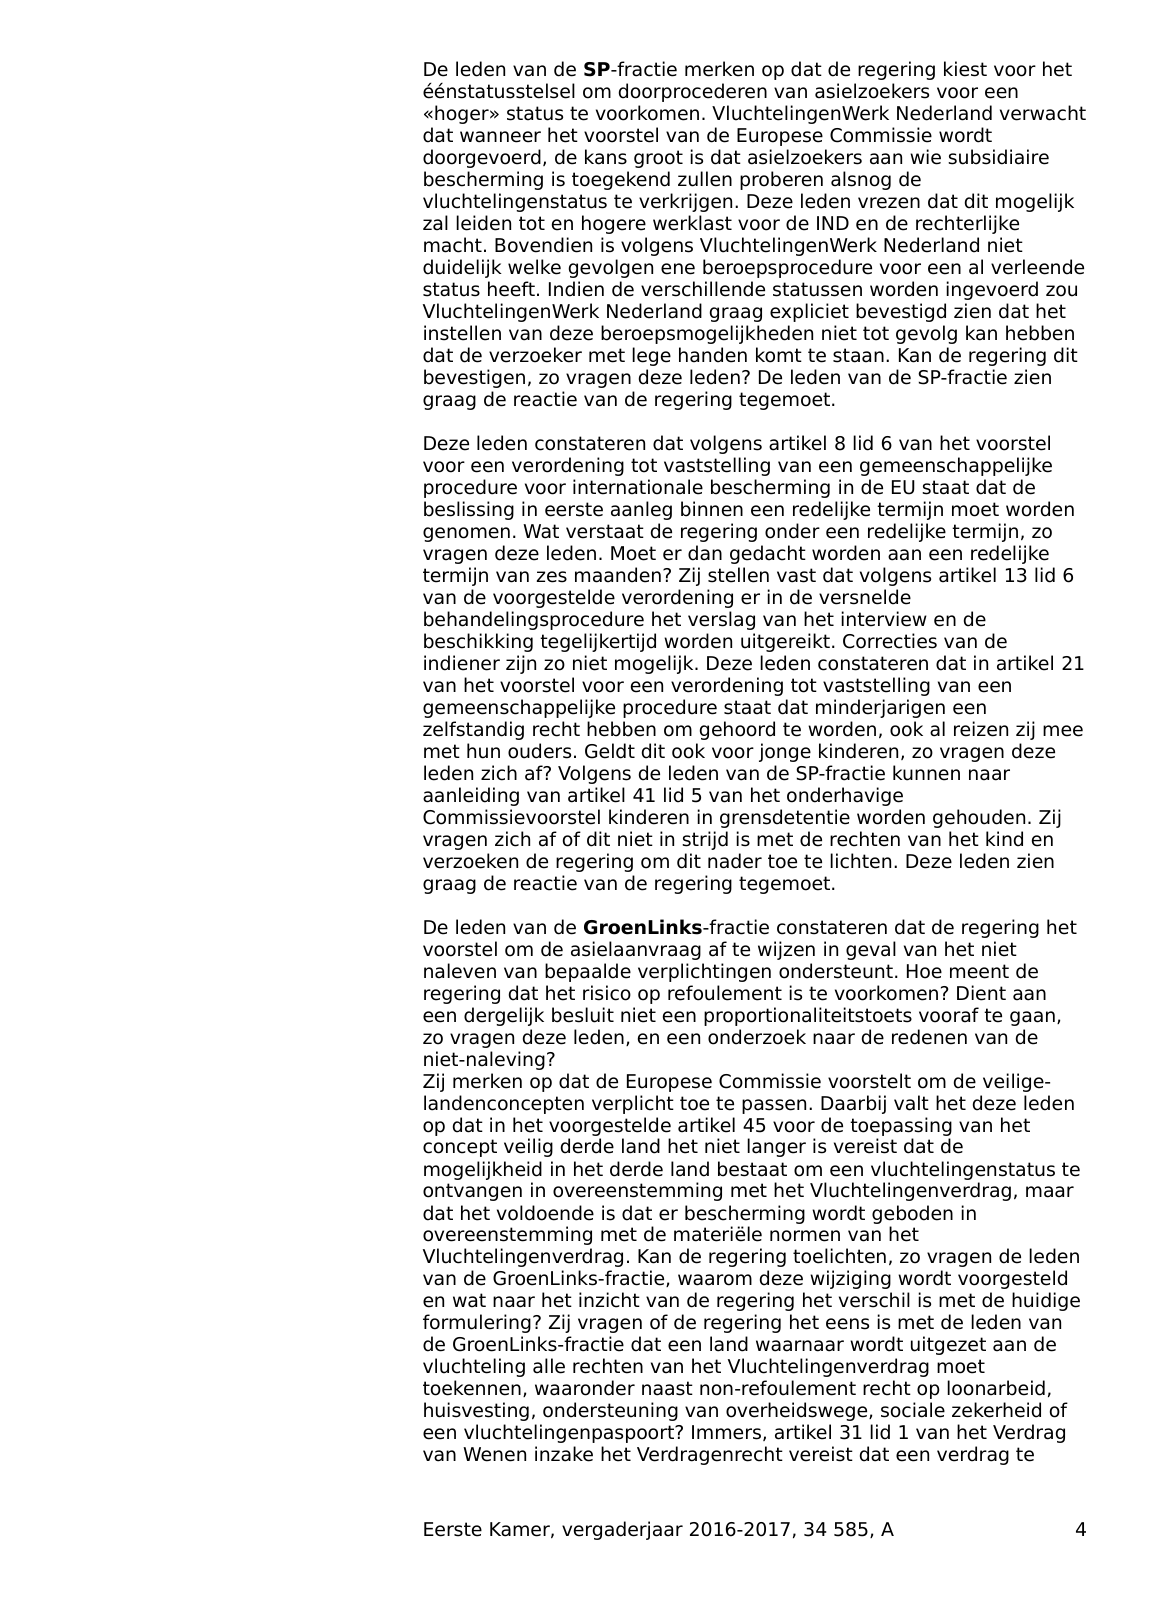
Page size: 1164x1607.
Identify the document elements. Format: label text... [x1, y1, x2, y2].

text De leden van de SP-fractie merken op dat de regering kiest voor het éénstatusstelsel om doorprocederen van asielzoekers voor een «hoger» status te voorkomen. VluchtelingenWerk Nederland verwacht dat wanneer het voorstel van de Europese Commissie wordt doorgevoerd, de kans groot is dat asielzoekers aan wie subsidiaire bescherming is toegekend zullen proberen alsnog de vluchtelingenstatus te verkrijgen. Deze leden vrezen dat dit mogelijk zal leiden tot en hogere werklast voor de IND en de rechterlijke macht. Bovendien is volgens VluchtelingenWerk Nederland niet duidelijk welke gevolgen ene beroepsprocedure voor een al verleende status heeft. Indien de verschillende statussen worden ingevoerd zou VluchtelingenWerk Nederland graag expliciet bevestigd zien dat het instellen van deze beroepsmogelijkheden niet tot gevolg kan hebben dat de verzoeker met lege handen komt te staan. Kan de regering dit bevestigen, zo vragen deze leden? De leden van de SP-fractie zien graag de reactie van de regering tegemoet. [422, 59, 1087, 411]
text De leden van de GroenLinks-fractie constateren dat de regering het voorstel om de asielaanvraag af te wijzen in geval van het niet naleven van bepaalde verplichtingen ondersteunt. Hoe meent de regering dat het risico op refoulement is te voorkomen? Dient aan een dergelijk besluit niet een proportionaliteitstoets vooraf te gaan, zo vragen deze leden, en een onderzoek naar de redenen van de niet-naleving? [422, 917, 1087, 1071]
text Zij merken op dat de Europese Commissie voorstelt om de veilige-landenconcepten verplicht toe te passen. Daarbij valt het deze leden op dat in het voorgestelde artikel 45 voor de toepassing van het concept veilig derde land het niet langer is vereist dat de mogelijkheid in het derde land bestaat om een vluchtelingenstatus te ontvangen in overeenstemming met het Vluchtelingenverdrag, maar dat het voldoende is dat er bescherming wordt geboden in overeenstemming met de materiële normen van het Vluchtelingenverdrag. Kan de regering toelichten, zo vragen de leden van de GroenLinks-fractie, waarom deze wijziging wordt voorgesteld en wat naar het inzicht van de regering het verschil is met de huidige formulering? Zij vragen of de regering het eens is met de leden van de GroenLinks-fractie dat een land waarnaar wordt uitgezet aan de vluchteling alle rechten van het Vluchtelingenverdrag moet toekennen, waaronder naast non-refoulement recht op loonarbeid, huisvesting, ondersteuning van overheidswege, sociale zekerheid of een vluchtelingenpaspoort? Immers, artikel 31 lid 1 van het Verdrag van Wenen inzake het Verdragenrecht vereist dat een verdrag te [422, 1071, 1087, 1466]
text Deze leden constateren dat volgens artikel 8 lid 6 van het voorstel voor een verordening tot vaststelling van een gemeenschappelijke procedure voor internationale bescherming in de EU staat dat de beslissing in eerste aanleg binnen een redelijke termijn moet worden genomen. Wat verstaat de regering onder een redelijke termijn, zo vragen deze leden. Moet er dan gedacht worden aan een redelijke termijn van zes maanden? Zij stellen vast dat volgens artikel 13 lid 6 van de voorgestelde verordening er in de versnelde behandelingsprocedure het verslag van het interview en de beschikking tegelijkertijd worden uitgereikt. Correcties van de indiener zijn zo niet mogelijk. Deze leden constateren dat in artikel 21 van het voorstel voor een verordening tot vaststelling van een gemeenschappelijke procedure staat dat minderjarigen een zelfstandig recht hebben om gehoord te worden, ook al reizen zij mee met hun ouders. Geldt dit ook voor jonge kinderen, zo vragen deze leden zich af? Volgens de leden van de SP-fractie kunnen naar aanleiding van artikel 41 lid 5 van het onderhavige Commissievoorstel kinderen in grensdetentie worden gehouden. Zij vragen zich af of dit niet in strijd is met de rechten van het kind en verzoeken de regering om dit nader toe te lichten. Deze leden zien graag de reactie van de regering tegemoet. [422, 433, 1087, 894]
